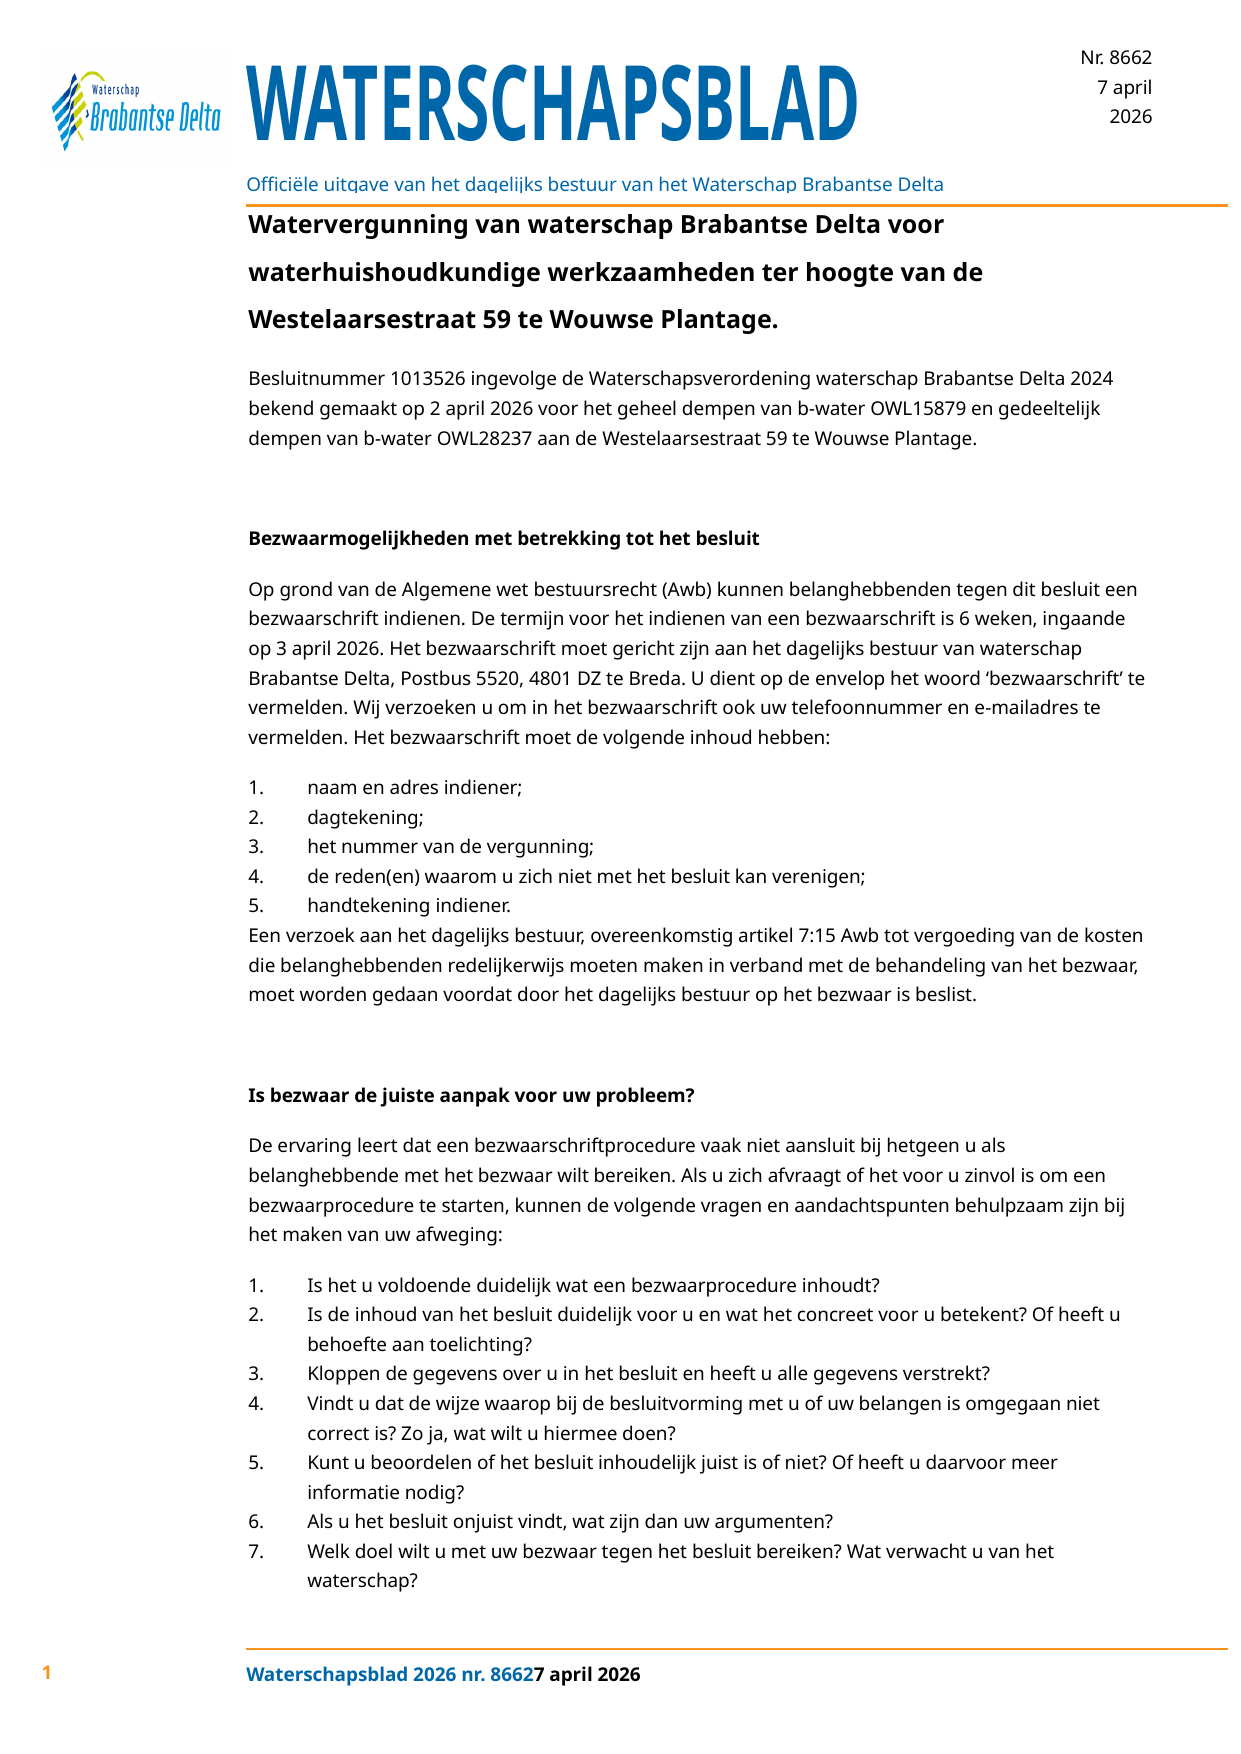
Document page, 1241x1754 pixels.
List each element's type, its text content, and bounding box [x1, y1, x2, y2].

text Besluitnummer 1013526 ingevolge de Waterschapsverordening waterschap Brabantse Delta 2024 bekend gemaakt op 2 april 2026 voor het geheel dempen van b-water OWL15879 en gedeeltelijk dempen van b-water OWL28237 aan de Westelaarsestraat 59 te Wouwse Plantage. [248, 366, 1152, 450]
list het nummer van de vergunning; [248, 833, 1152, 859]
list Is het u voldoende duidelijk wat een bezwaarprocedure inhoudt? [248, 1272, 1152, 1297]
list Kunt u beoordelen of het besluit inhoudelijk juist is of niet? Of heeft u daarvoor meer informatie nodig? [248, 1449, 1152, 1504]
picture [41, 47, 231, 172]
list dagtekening; [248, 804, 1152, 829]
list Is de inhoud van het besluit duidelijk voor u en wat het concreet voor u betekent? Of heeft u behoefte aan toelichting? [248, 1301, 1152, 1357]
list handtekening indiener. [248, 893, 1152, 918]
list Welk doel wilt u met uw bezwaar tegen het besluit bereiken? Wat verwacht u van het waterschap? [248, 1538, 1152, 1593]
text Een verzoek aan het dagelijks bestuur, overeenkomstig artikel 7:15 Awb tot vergoeding van de kosten die belanghebbenden redelijkerwijs moeten maken in verband met de behandeling van het bezwaar, moet worden gedaan voordat door het dagelijks bestuur op het bezwaar is beslist. [248, 922, 1152, 1007]
text Bezwaarmogelijkheden met betrekking tot het besluit [248, 526, 1152, 551]
list naam en adres indiener; [248, 774, 1152, 800]
list de reden(en) waarom u zich niet met het besluit kan verenigen; [248, 863, 1152, 889]
list Als u het besluit onjuist vindt, wat zijn dan uw argumenten? [248, 1508, 1152, 1534]
list Kloppen de gegevens over u in het besluit en heeft u alle gegevens verstrekt? [248, 1361, 1152, 1386]
text Op grond van de Algemene wet bestuursrecht (Awb) kunnen belanghebbenden tegen dit besluit een bezwaarschrift indienen. De termijn voor het indienen van een bezwaarschrift is 6 weken, ingaande op 3 april 2026. Het bezwaarschrift moet gericht zijn aan het dagelijks bestuur van waterschap Brabantse Delta, Postbus 5520, 4801 DZ te Breda. U dient op de envelop het woord ‘bezwaarschrift’ te vermelden. Wij verzoeken u om in het bezwaarschrift ook uw telefoonnummer en e‑mailadres te vermelden. Het bezwaarschrift moet de volgende inhoud hebben: [248, 576, 1152, 749]
text Watervergunning van waterschap Brabantse Delta voor waterhuishoudkundige werkzaamheden ter hoogte van de Westelaarsestraat 59 te Wouwse Plantage. [248, 207, 1152, 336]
text Is bezwaar de juiste aanpak voor uw probleem? [248, 1082, 1152, 1108]
list Vindt u dat de wijze waarop bij de besluitvorming met u of uw belangen is omgegaan niet correct is? Zo ja, wat wilt u hiermee doen? [248, 1390, 1152, 1445]
text De ervaring leert dat een bezwaarschriftprocedure vaak niet aansluit bij hetgeen u als belanghebbende met het bezwaar wilt bereiken. Als u zich afvraagt of het voor u zinvol is om een bezwaarprocedure te starten, kunnen de volgende vragen en aandachtspunten behulpzaam zijn bij het maken van uw afweging: [248, 1133, 1152, 1247]
